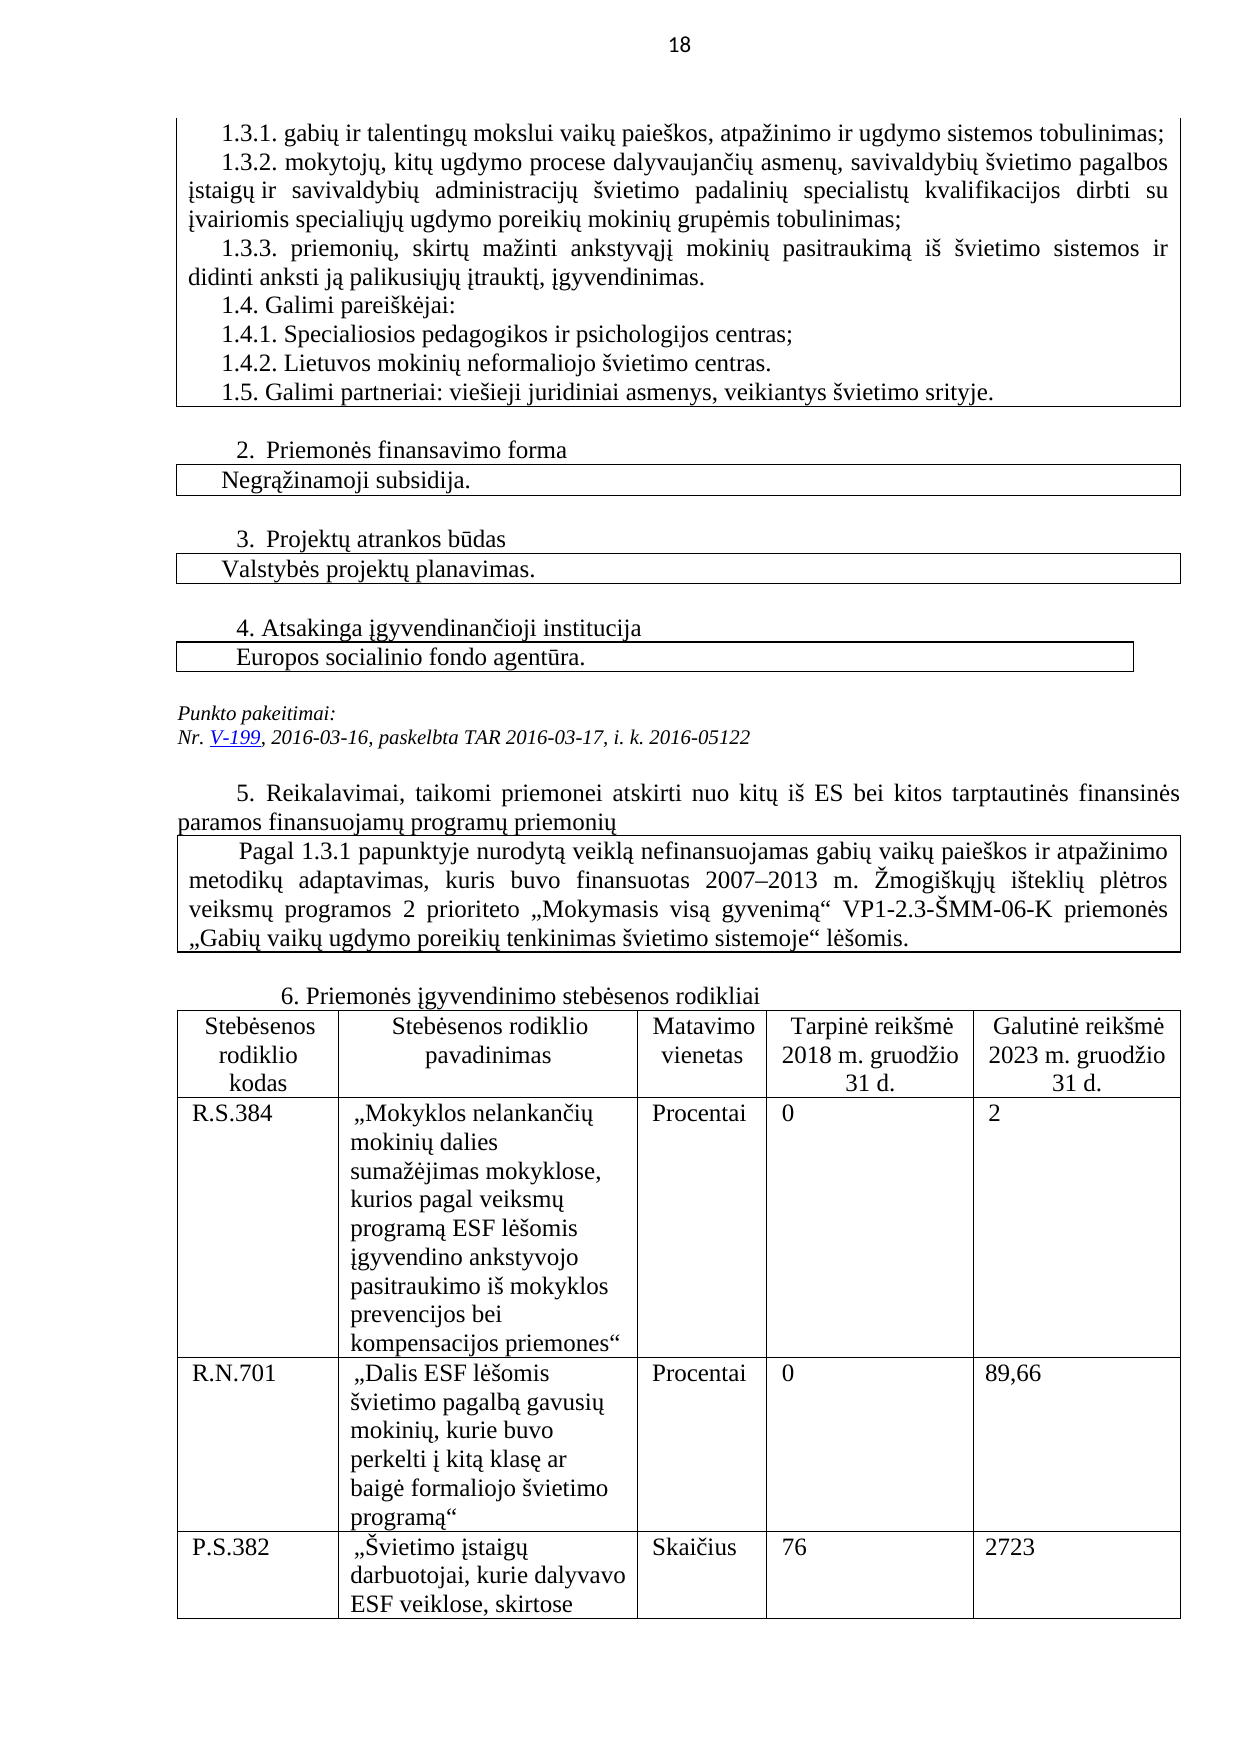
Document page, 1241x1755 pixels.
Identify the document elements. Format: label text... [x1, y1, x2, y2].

table_cell 2 [974, 1098, 1180, 1357]
text 6. Priemonės įgyvendinimo stebėsenos rodikliai [177, 981, 1181, 1010]
table_header Stebėsenos rodiklio kodas [178, 1011, 338, 1097]
table_header Negrąžinamoji subsidija. [177, 465, 1180, 494]
table_cell R.N.701 [178, 1358, 338, 1531]
text 3. Projektų atrankos būdas [236, 524, 1181, 553]
table_header Matavimo vienetas [638, 1011, 766, 1097]
table_cell „Mokyklos nelankančių mokinių dalies sumažėjimas mokyklose, kurios pagal veiksmų programą ESF lėšomis įgyvendino ankstyvojo pasitraukimo iš mokyklos prevencijos bei kompensacijos priemones“ [339, 1098, 637, 1357]
table_cell Procentai [638, 1098, 766, 1357]
table_cell Skaičius [638, 1532, 766, 1618]
table_cell 89,66 [974, 1358, 1180, 1531]
table_cell „Dalis ESF lėšomis švietimo pagalbą gavusių mokinių, kurie buvo perkelti į kitą klasę ar baigė formaliojo švietimo programą“ [339, 1358, 637, 1531]
text 4. Atsakinga įgyvendinančioji institucija [177, 613, 1181, 641]
table_header Valstybės projektų planavimas. [177, 554, 1180, 583]
table_cell 2723 [974, 1532, 1180, 1618]
table_cell 1.5. Galimi partneriai: viešieji juridiniai asmenys, veikiantys švietimo srityje. [177, 377, 1180, 406]
table_header Tarpinė reikšmė 2018 m. gruodžio 31 d. [767, 1011, 973, 1097]
table_header Europos socialinio fondo agentūra. [177, 643, 1133, 671]
table_cell 1.4. Galimi pareiškėjai: 1.4.1. Specialiosios pedagogikos ir psichologijos centras; 1.4.2. Lietuvos mokinių neformaliojo švietimo centras. [177, 291, 1180, 377]
text Nr. V-199, 2016-03-16, paskelbta TAR 2016-03-17, i. k. 2016-05122 [177, 725, 1181, 749]
text Punkto pakeitimai: [177, 701, 1181, 725]
text 2. Priemonės finansavimo forma [236, 435, 1181, 464]
table_header Galutinė reikšmė 2023 m. gruodžio 31 d. [974, 1011, 1180, 1097]
table_cell R.S.384 [178, 1098, 338, 1357]
table_cell 76 [767, 1532, 973, 1618]
table_cell „Švietimo įstaigų darbuotojai, kurie dalyvavo ESF veiklose, skirtose [339, 1532, 637, 1618]
table_cell Procentai [638, 1358, 766, 1531]
table_header Pagal 1.3.1 papunktyje nurodytą veiklą nefinansuojamas gabių vaikų paieškos ir atpažinimo metodikų adaptavimas, kuris buvo finansuotas 2007–2013 m. Žmogiškųjų išteklių plėtros veiksmų programos 2 prioriteto „Mokymasis visą gyvenimą“ VP1-2.3-ŠMM-06-K priemonės „Gabių vaikų ugdymo poreikių tenkinimas švietimo sistemoje“ lėšomis. [178, 836, 1180, 951]
table_cell 0 [767, 1358, 973, 1531]
table_header Stebėsenos rodiklio pavadinimas [339, 1011, 637, 1097]
table_cell 1.3.1. gabių ir talentingų mokslui vaikų paieškos, atpažinimo ir ugdymo sistemos tobulinimas; 1.3.2. mokytojų, kitų ugdymo procese dalyvaujančių asmenų, savivaldybių švietimo pagalbos įstaigų ir savivaldybių administracijų švietimo padalinių specialistų kvalifikacijos dirbti su įvairiomis specialiųjų ugdymo poreikių mokinių grupėmis tobulinimas; 1.3.3. priemonių, skirtų mažinti ankstyvąjį mokinių pasitraukimą iš švietimo sistemos ir didinti anksti ją palikusiųjų įtrauktį, įgyvendinimas. [177, 118, 1180, 291]
text 5. Reikalavimai, taikomi priemonei atskirti nuo kitų iš ES bei kitos tarptautinės finansinės paramos finansuojamų programų priemonių [177, 778, 1181, 835]
table_cell 0 [767, 1098, 973, 1357]
table_cell P.S.382 [178, 1532, 338, 1618]
